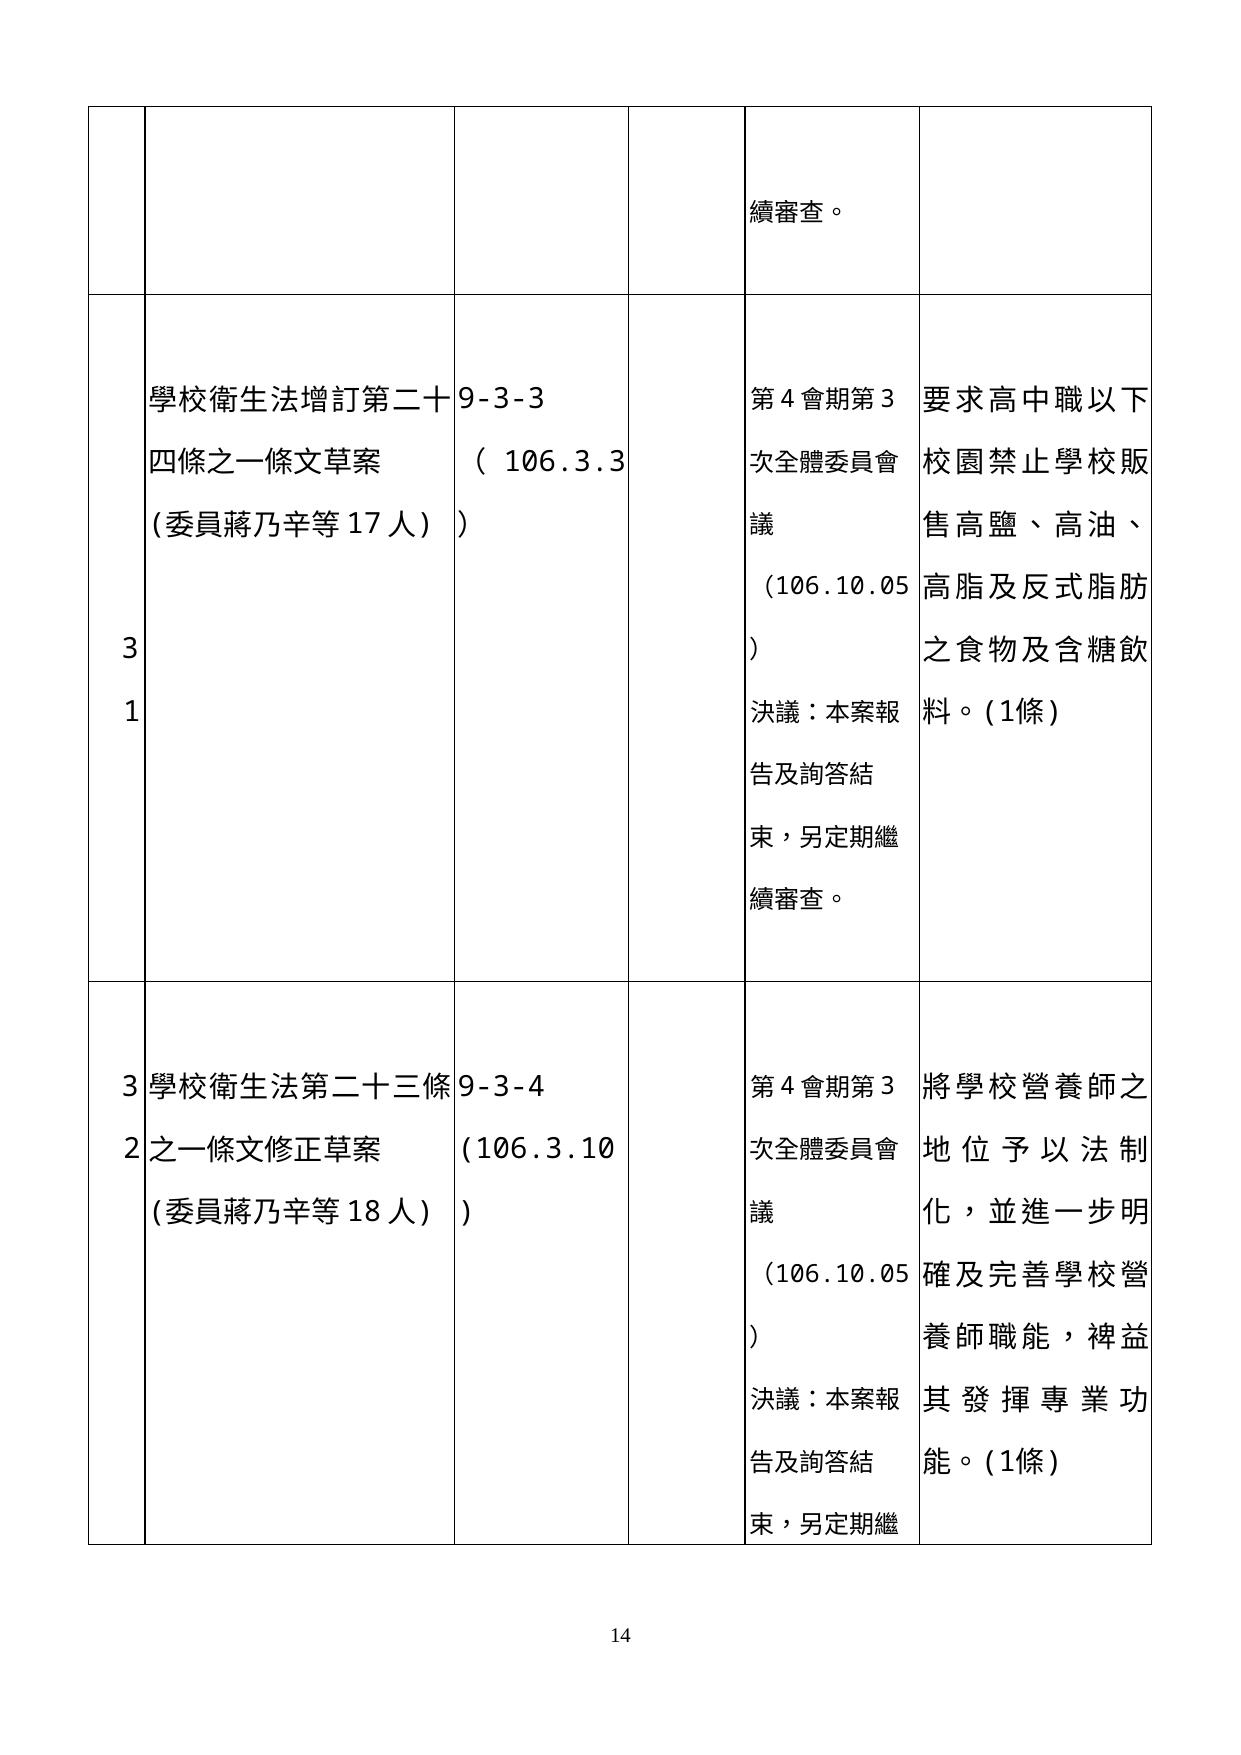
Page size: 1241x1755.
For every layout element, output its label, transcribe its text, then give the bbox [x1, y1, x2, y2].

table_cell [455, 107, 628, 293]
table_cell 第4會期第3次全體委員會議（106.10.05） 決議：本案報告及詢答結束，另定期繼續審查。 [746, 295, 919, 981]
table_cell [146, 107, 454, 293]
table_cell 第4會期第3次全體委員會議（106.10.05） 決議：本案報告及詢答結束，另定期繼 [746, 982, 919, 1543]
table_cell [629, 295, 744, 981]
table_cell 9-3-4 (106.3.10) [455, 982, 628, 1543]
table_cell [89, 295, 144, 981]
table_cell [89, 107, 144, 293]
table_cell 將學校營養師之地位予以法制化，並進一步明確及完善學校營養師職能，裨益其發揮專業功能。(1條) [920, 982, 1151, 1543]
table_cell 學校衛生法增訂第二十四條之一條文草案 (委員蔣乃辛等17人) [146, 295, 454, 981]
table_cell [629, 107, 744, 293]
table_cell [920, 107, 1151, 293]
table_cell [89, 982, 144, 1543]
table_cell 9-3-3 （106.3.3） [455, 295, 628, 981]
table_cell 要求高中職以下校園禁止學校販售高鹽、高油、高脂及反式脂肪之食物及含糖飲料。(1條) [920, 295, 1151, 981]
table_cell [629, 982, 744, 1543]
table_cell 學校衛生法第二十三條之一條文修正草案 (委員蔣乃辛等18人) [146, 982, 454, 1543]
table_cell 續審查。 [746, 107, 919, 293]
